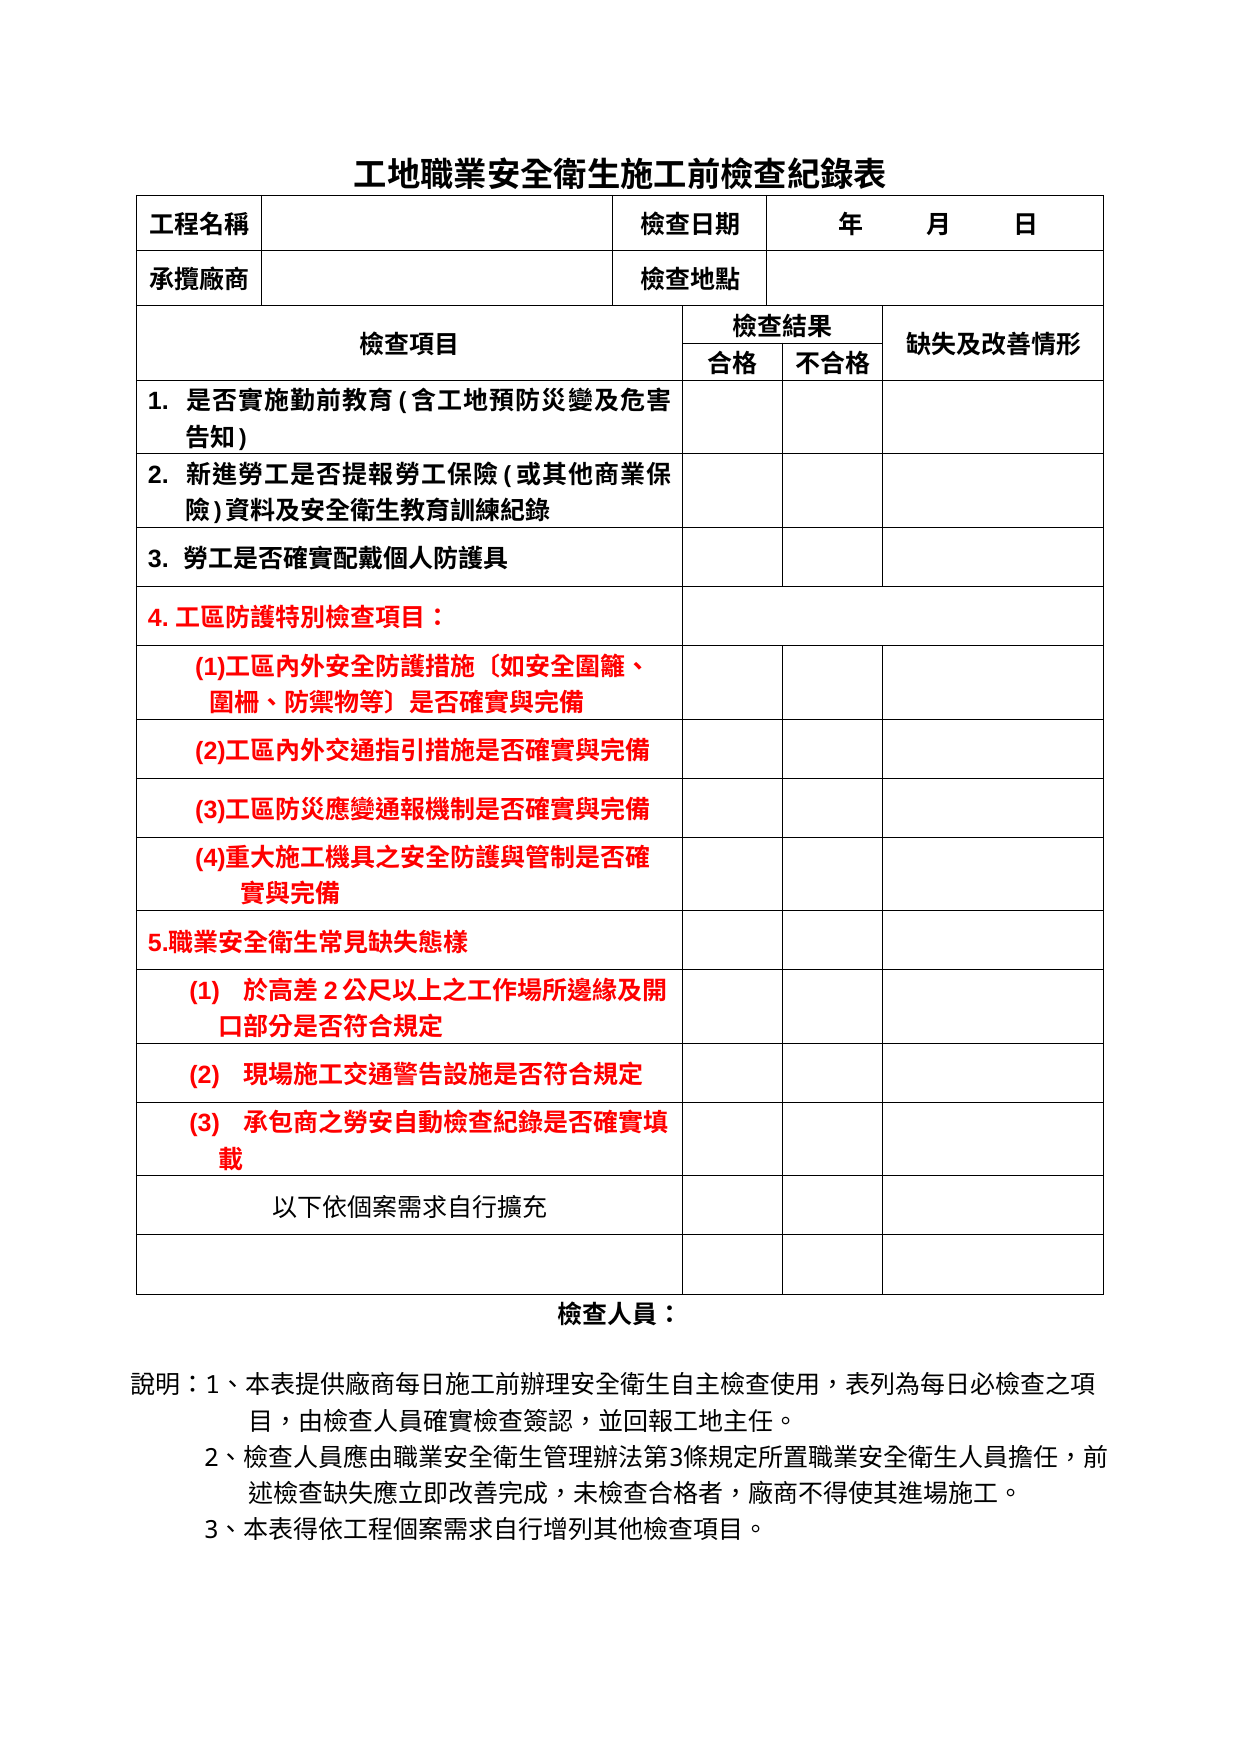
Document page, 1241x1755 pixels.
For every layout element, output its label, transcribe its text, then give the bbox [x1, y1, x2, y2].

table_cell (3)工區防災應變通報機制是否確實與完備 [137, 779, 682, 837]
table_cell [883, 646, 1103, 718]
table_cell [783, 779, 882, 837]
table_header 檢查日期 [613, 196, 766, 249]
table_cell [262, 251, 612, 305]
text 工地職業安全衛生施工前檢查紀錄表 [130, 153, 1110, 195]
table_cell [683, 1235, 782, 1293]
table_cell [883, 1176, 1103, 1234]
table_cell [683, 587, 1103, 645]
table_cell 承攬廠商 [137, 251, 261, 305]
table_cell 合格 [683, 344, 782, 380]
table_cell 現場施工交通警告設施是否符合規定 [137, 1044, 682, 1102]
table_cell [783, 381, 882, 453]
table_cell [683, 454, 782, 527]
table_cell 承包商之勞安自動檢查紀錄是否確實填載 [137, 1103, 682, 1175]
table_cell [683, 911, 782, 969]
table_cell [783, 1103, 882, 1175]
table_cell [883, 454, 1103, 527]
table_cell 不合格 [783, 344, 882, 380]
table_cell [783, 838, 882, 910]
table_cell [783, 970, 882, 1043]
table_cell 2. 新進勞工是否提報勞工保險(或其他商業保險)資料及安全衛生教育訓練紀錄 [137, 454, 682, 527]
table_cell [883, 528, 1103, 586]
table_cell [683, 838, 782, 910]
table_cell [883, 720, 1103, 777]
table_header 年 月 日 [767, 196, 1103, 249]
text 2、檢查人員應由職業安全衛生管理辦法第3條規定所置職業安全衛生人員擔任，前述檢查缺失應立即改善完成，未檢查合格者，廠商不得使其進場施工。 [204, 1437, 1110, 1510]
table_cell 1. 是否實施勤前教育(含工地預防災變及危害告知) [137, 381, 682, 453]
table_cell 檢查結果 [683, 306, 882, 342]
table_cell 檢查地點 [613, 251, 766, 305]
table_cell [883, 1044, 1103, 1102]
table_cell (2)工區內外交通指引措施是否確實與完備 [137, 720, 682, 777]
table_cell [883, 381, 1103, 453]
table_cell [783, 1176, 882, 1234]
table_cell [783, 720, 882, 777]
table_cell 5.職業安全衛生常見缺失態樣 [137, 911, 682, 969]
table_cell 3. 勞工是否確實配戴個人防護具 [137, 528, 682, 586]
table_header [262, 196, 612, 249]
table_cell [783, 454, 882, 527]
table_cell [883, 1235, 1103, 1293]
table_cell 於高差2公尺以上之工作場所邊緣及開口部分是否符合規定 [137, 970, 682, 1043]
table_cell (1)工區內外安全防護措施〔如安全圍籬、 圍柵、防禦物等〕是否確實與完備 [137, 646, 682, 718]
table_cell [783, 1044, 882, 1102]
table_cell [767, 251, 1103, 305]
table_cell [883, 970, 1103, 1043]
table_cell [783, 528, 882, 586]
table_cell [783, 911, 882, 969]
table_cell 4. 工區防護特別檢查項目： [137, 587, 682, 645]
table_cell [883, 911, 1103, 969]
table_cell [137, 1235, 682, 1293]
table_cell [683, 970, 782, 1043]
text 3、本表得依工程個案需求自行增列其他檢查項目。 [204, 1510, 1110, 1546]
table_cell [683, 528, 782, 586]
table_cell [683, 779, 782, 837]
table_cell [883, 1103, 1103, 1175]
table_cell [683, 1103, 782, 1175]
table_cell (4)重大施工機具之安全防護與管制是否確 實與完備 [137, 838, 682, 910]
table_cell [883, 779, 1103, 837]
table_header 工程名稱 [137, 196, 261, 249]
table_cell [683, 1044, 782, 1102]
table_cell [683, 381, 782, 453]
text 檢查人員： [130, 1294, 1110, 1331]
table_cell [783, 646, 882, 718]
table_cell 檢查項目 [137, 306, 682, 380]
table_cell [783, 1235, 882, 1293]
text 說明：1、本表提供廠商每日施工前辦理安全衛生自主檢查使用，表列為每日必檢查之項目，由檢查人員確實檢查簽認，並回報工地主任。 [130, 1365, 1110, 1437]
table_cell 缺失及改善情形 [883, 306, 1103, 380]
table_cell 以下依個案需求自行擴充 [137, 1176, 682, 1234]
table_cell [883, 838, 1103, 910]
table_cell [683, 646, 782, 718]
table_cell [683, 720, 782, 777]
table_cell [683, 1176, 782, 1234]
